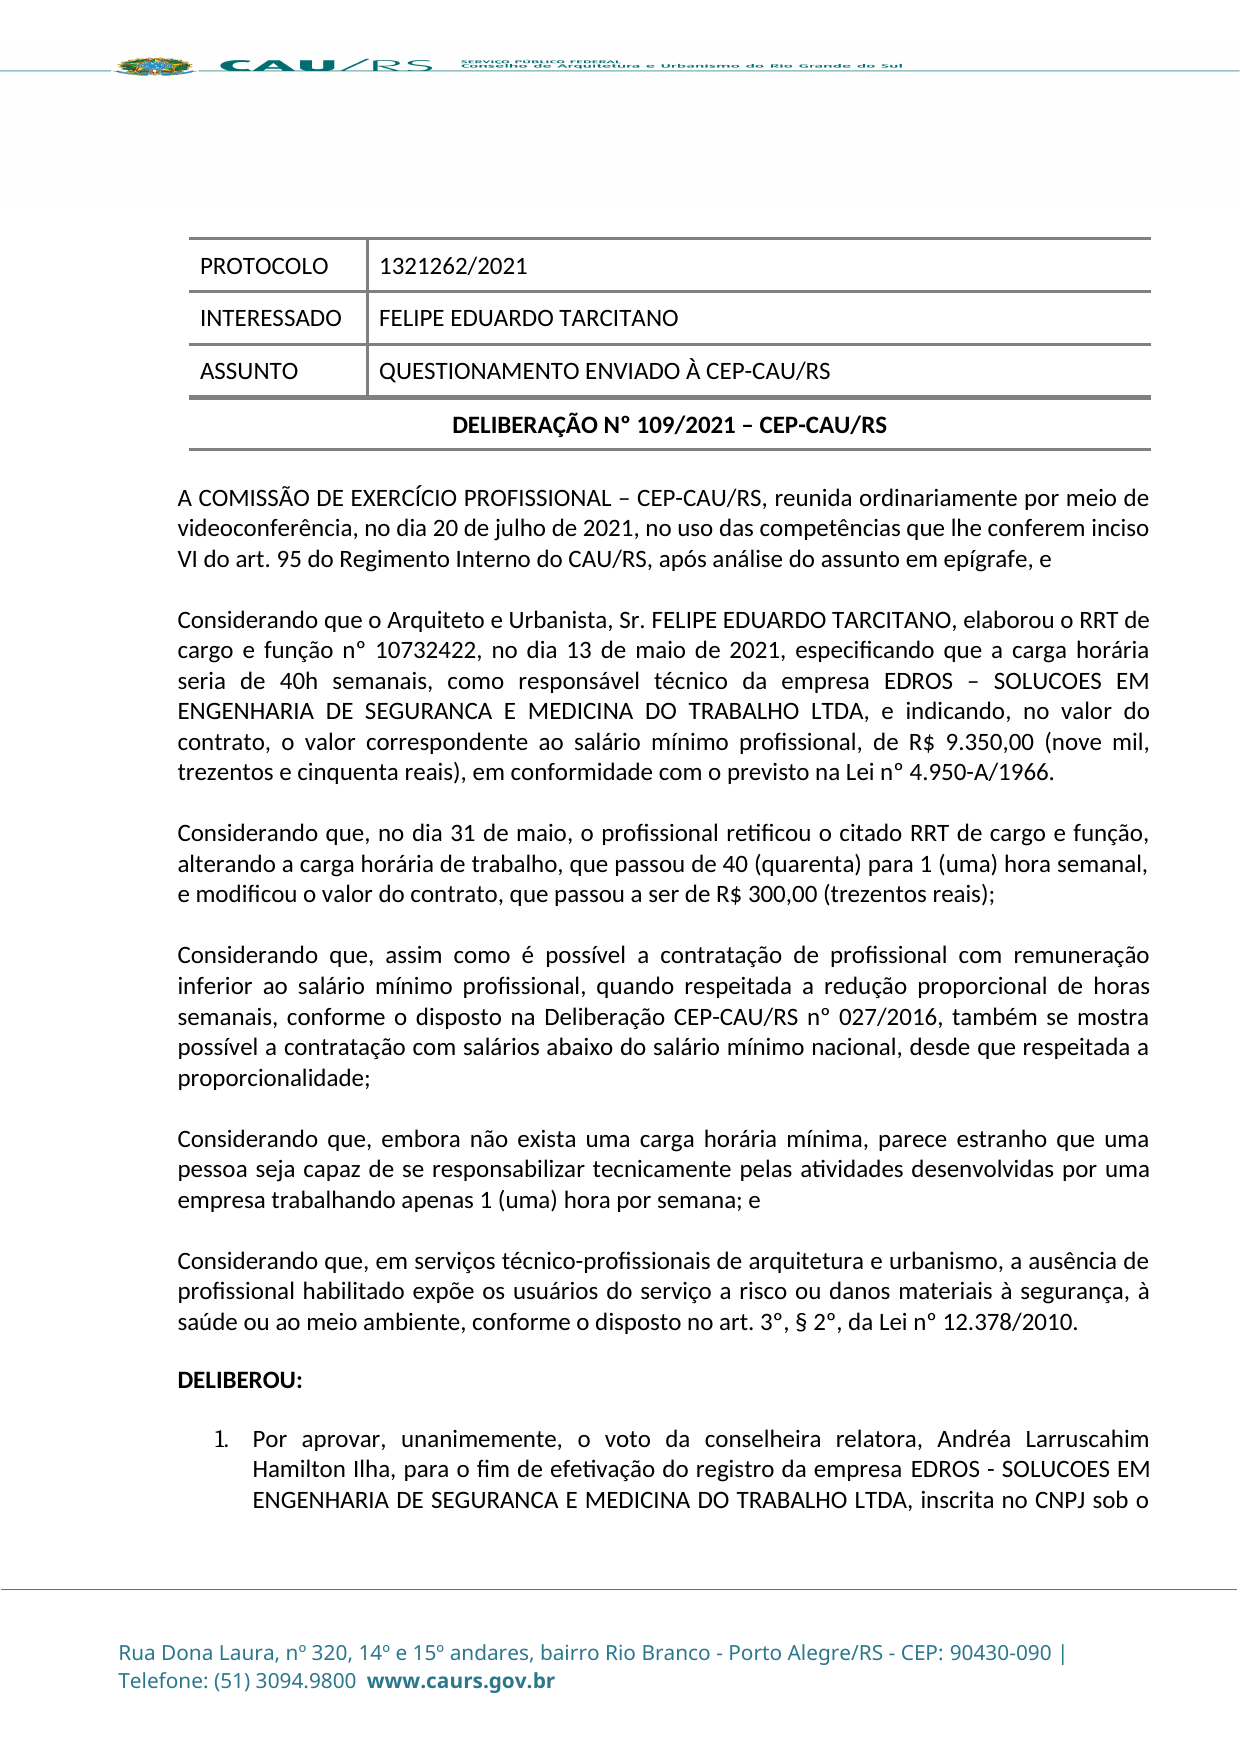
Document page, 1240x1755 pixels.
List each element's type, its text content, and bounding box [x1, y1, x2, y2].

table_cell INTERESSADO [189, 293, 366, 343]
text Considerando que, em serviços técnico-profissionais de arquitetura e urbanismo, a ausência de profissional habilitado expõe os usuários do serviço a risco ou danos materiais à segurança, à saúde ou ao meio ambiente, conforme o disposto no art. 3º, § 2º, da Lei nº 12.378/2010. [177, 1245, 1151, 1336]
table_header 1321262/2021 [369, 240, 1151, 290]
text A COMISSÃO DE EXERCÍCIO PROFISSIONAL – CEP-CAU/RS, reunida ordinariamente por meio de videoconferência, no dia 20 de julho de 2021, no uso das competências que lhe conferem inciso VI do art. 95 do Regimento Interno do CAU/RS, após análise do assunto em epígrafe, e [177, 482, 1151, 573]
text Considerando que o Arquiteto e Urbanista, Sr. FELIPE EDUARDO TARCITANO, elaborou o RRT de cargo e função nº 10732422, no dia 13 de maio de 2021, especificando que a carga horária seria de 40h semanais, como responsável técnico da empresa EDROS – SOLUCOES EM ENGENHARIA DE SEGURANCA E MEDICINA DO TRABALHO LTDA, e indicando, no valor do contrato, o valor correspondente ao salário mínimo profissional, de R$ 9.350,00 (nove mil, trezentos e cinquenta reais), em conformidade com o previsto na Lei nº 4.950-A/1966. [177, 604, 1151, 787]
text Considerando que, no dia 31 de maio, o profissional retificou o citado RRT de cargo e função, alterando a carga horária de trabalho, que passou de 40 (quarenta) para 1 (uma) hora semanal, e modificou o valor do contrato, que passou a ser de R$ 300,00 (trezentos reais); [177, 817, 1151, 909]
table_cell QUESTIONAMENTO ENVIADO À CEP-CAU/RS [369, 346, 1151, 395]
list Por aprovar, unanimemente, o voto da conselheira relatora, Andréa Larruscahim Hamilton Ilha, para o fim de efetivação do registro da empresa EDROS - SOLUCOES EM ENGENHARIA DE SEGURANCA E MEDICINA DO TRABALHO LTDA, inscrita no CNPJ sob o [215, 1423, 1151, 1514]
table_cell FELIPE EDUARDO TARCITANO [369, 293, 1151, 343]
table_cell ASSUNTO [189, 346, 366, 395]
table_cell DELIBERAÇÃO Nº 109/2021 – CEP-CAU/RS [189, 400, 1151, 448]
table_header PROTOCOLO [189, 240, 366, 290]
text DELIBEROU: [177, 1364, 1151, 1395]
text Considerando que, assim como é possível a contratação de profissional com remuneração inferior ao salário mínimo profissional, quando respeitada a redução proporcional de horas semanais, conforme o disposto na Deliberação CEP-CAU/RS nº 027/2016, também se mostra possível a contratação com salários abaixo do salário mínimo nacional, desde que respeitada a proporcionalidade; [177, 939, 1151, 1092]
text Considerando que, embora não exista uma carga horária mínima, parece estranho que uma pessoa seja capaz de se responsabilizar tecnicamente pelas atividades desenvolvidas por uma empresa trabalhando apenas 1 (uma) hora por semana; e [177, 1123, 1151, 1214]
